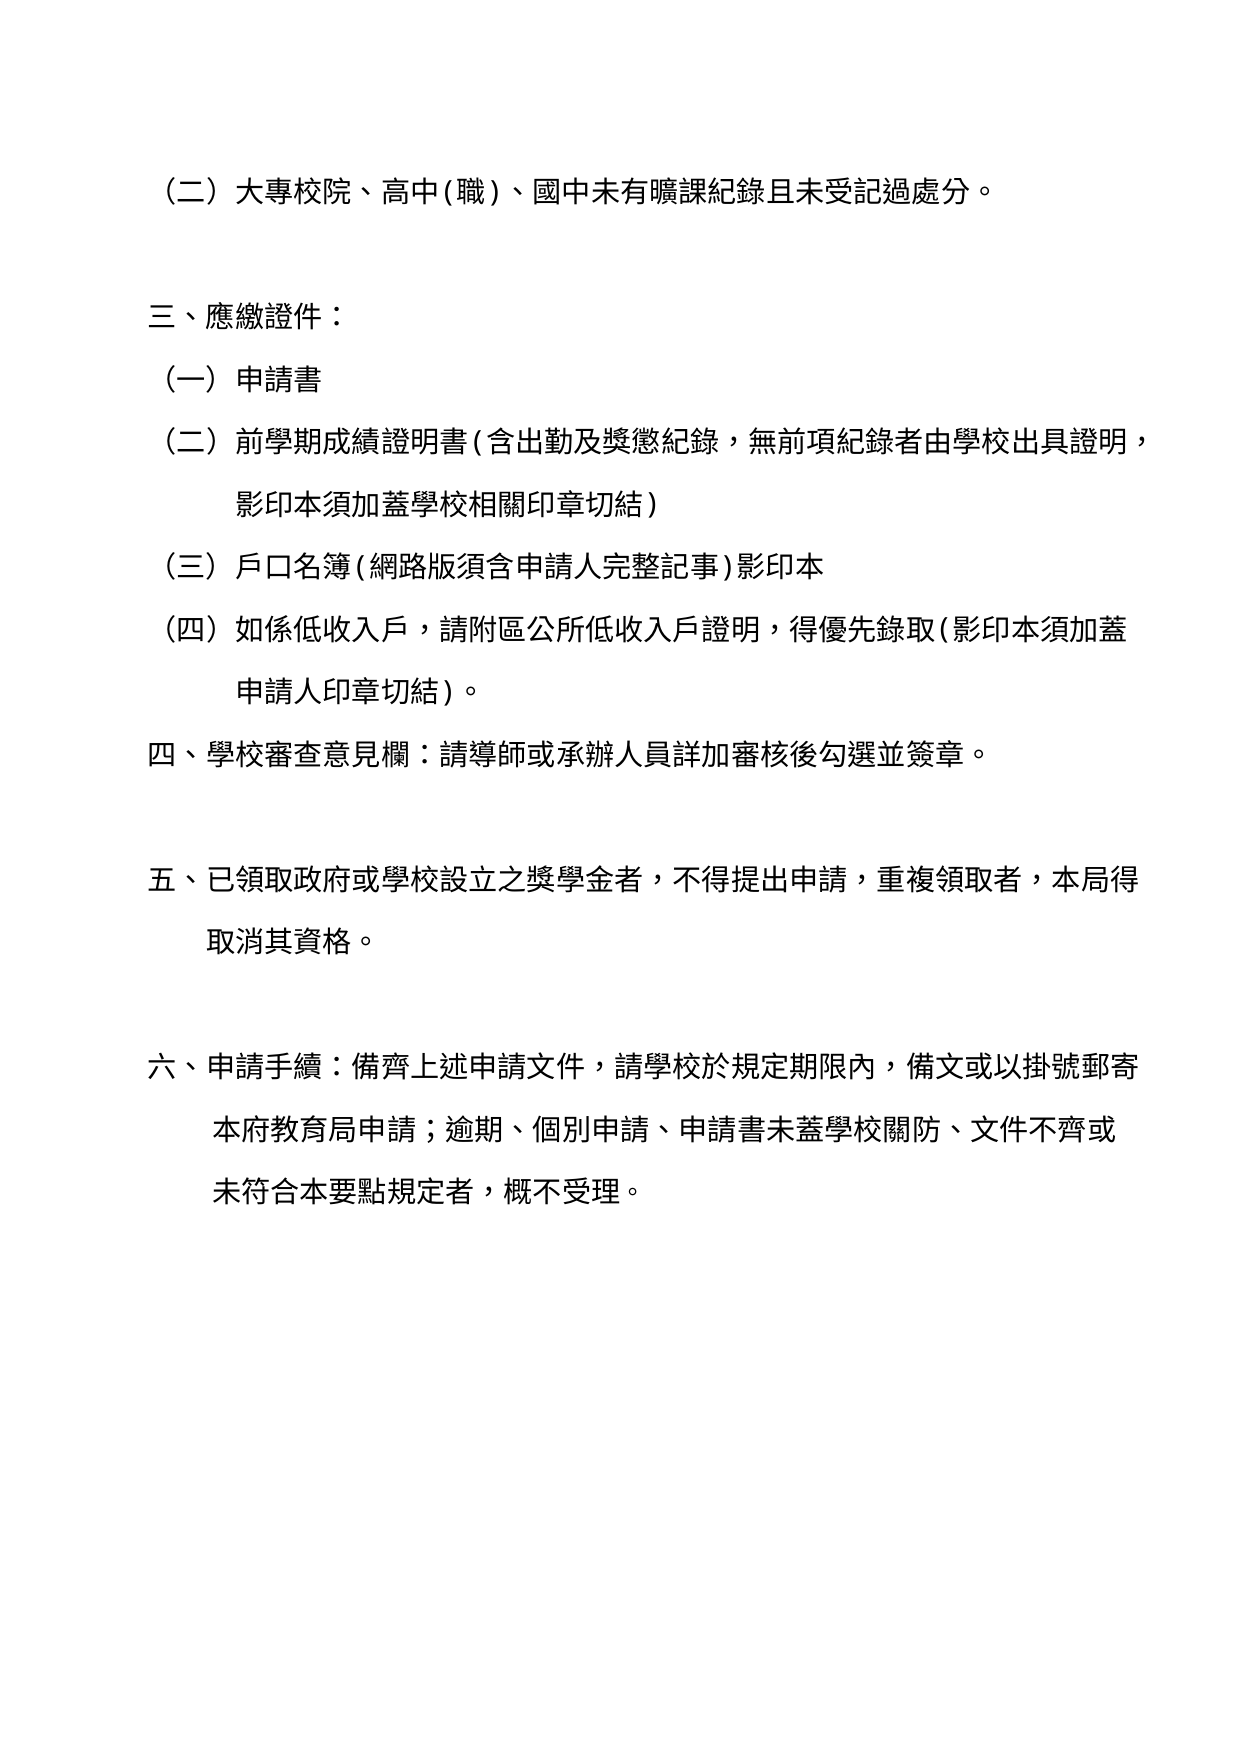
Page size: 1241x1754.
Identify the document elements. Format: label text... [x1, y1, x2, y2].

text （三）戶口名簿(網路版須含申請人完整記事)影印本 [118, 523, 1140, 586]
text 五、已領取政府或學校設立之獎學金者，不得提出申請，重複領取者，本局得取消其資格。 [147, 836, 1140, 961]
text 四、學校審查意見欄：請導師或承辦人員詳加審核後勾選並簽章。 [147, 711, 1140, 773]
text 三、應繳證件： [118, 273, 1140, 336]
text （四）如係低收入戶，請附區公所低收入戶證明，得優先錄取(影印本須加蓋申請人印章切結)。 [147, 586, 1140, 711]
text 六、申請手續：備齊上述申請文件，請學校於規定期限內，備文或以掛號郵寄本府教育局申請；逾期、個別申請、申請書未蓋學校關防、文件不齊或未符合本要點規定者，概不受理。 [147, 1023, 1140, 1211]
text （二）大專校院、高中(職)、國中未有曠課紀錄且未受記過處分。 [147, 148, 1140, 211]
text （一）申請書 [118, 336, 1140, 398]
text （二）前學期成績證明書(含出勤及獎懲紀錄，無前項紀錄者由學校出具證明，影印本須加蓋學校相關印章切結) [147, 398, 1140, 523]
